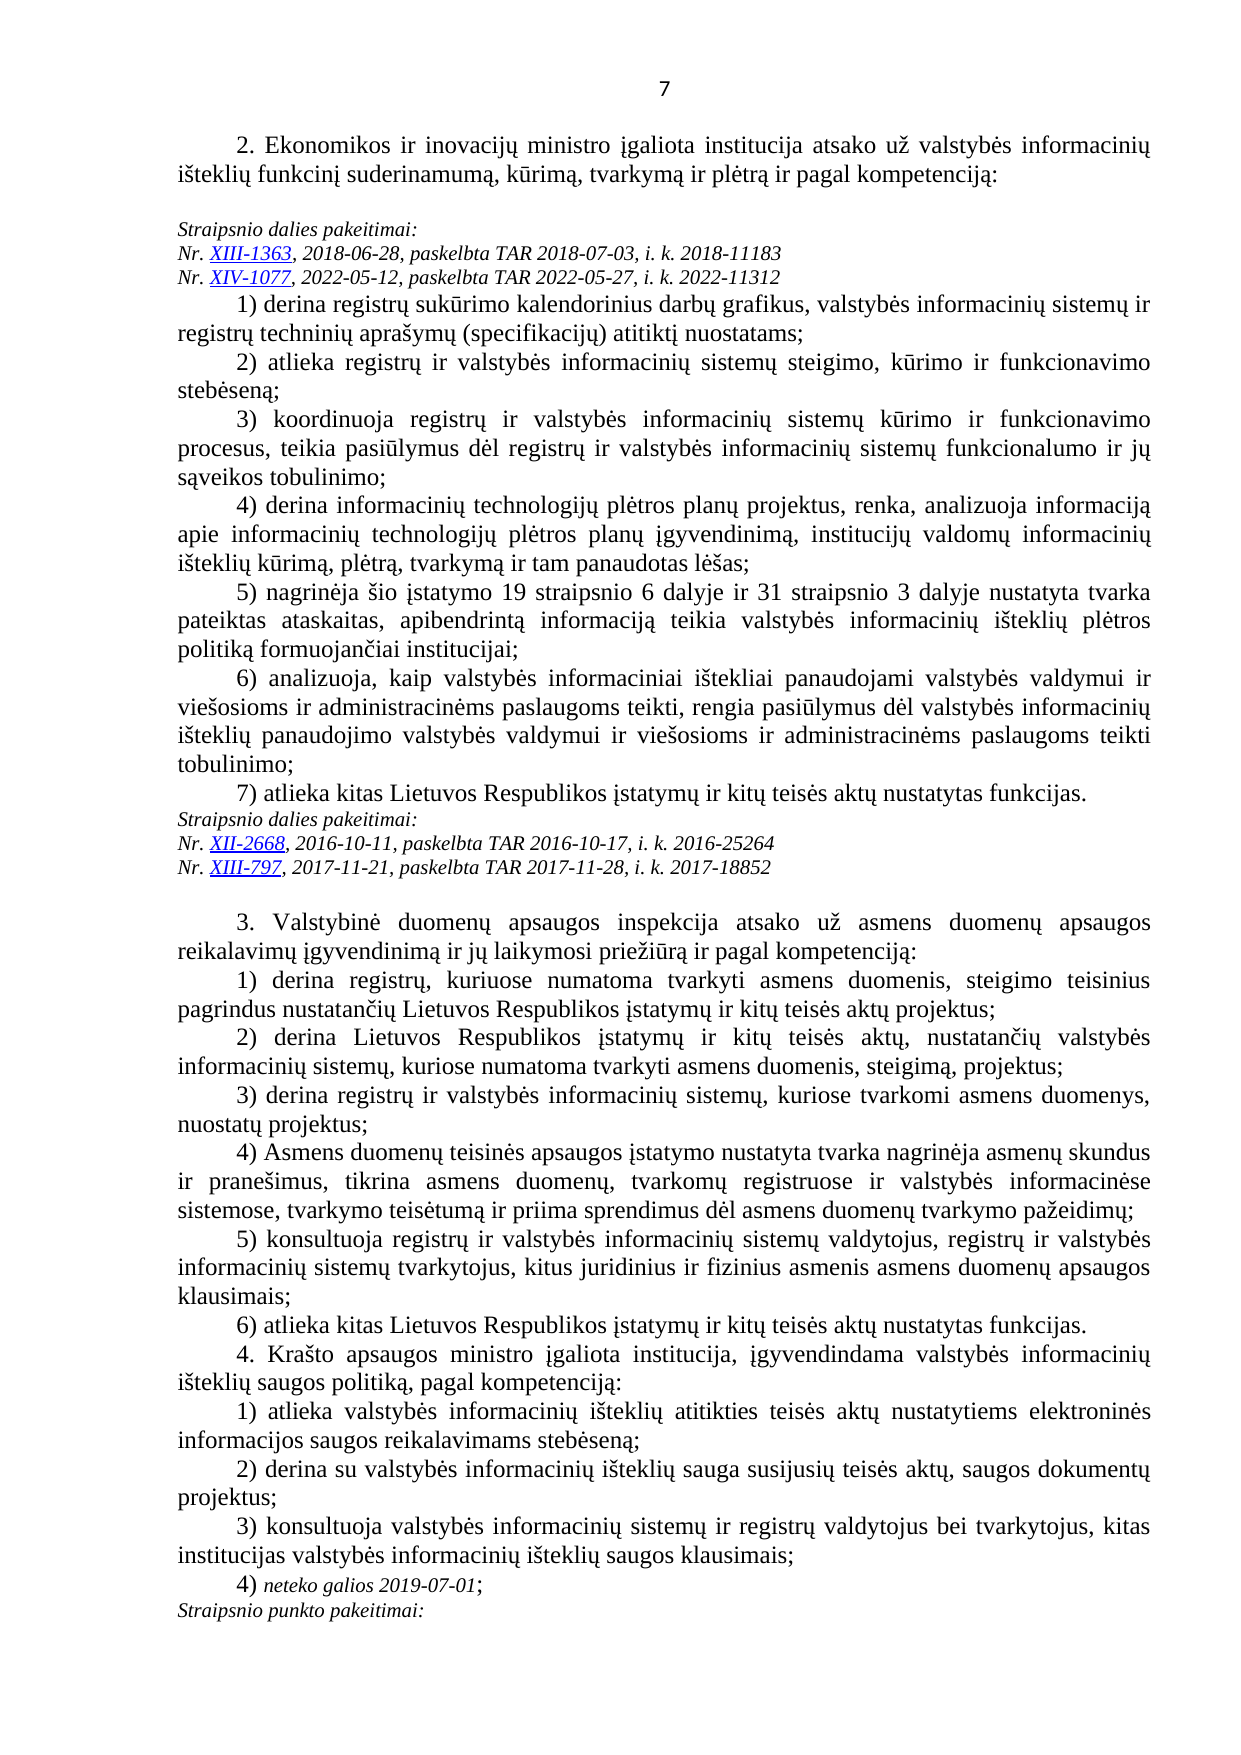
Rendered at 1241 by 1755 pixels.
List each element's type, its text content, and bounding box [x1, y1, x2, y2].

text Straipsnio dalies pakeitimai: [177, 807, 1152, 831]
text 6) analizuoja, kaip valstybės informaciniai ištekliai panaudojami valstybės valdymui ir viešosioms ir administracinėms paslaugoms teikti, rengia pasiūlymus dėl valstybės informacinių išteklių panaudojimo valstybės valdymui ir viešosioms ir administracinėms paslaugoms teikti tobulinimo; [177, 663, 1152, 778]
text 2) derina su valstybės informacinių išteklių sauga susijusių teisės aktų, saugos dokumentų projektus; [177, 1454, 1152, 1511]
text 2. Ekonomikos ir inovacijų ministro įgaliota institucija atsako už valstybės informacinių išteklių funkcinį suderinamumą, kūrimą, tvarkymą ir plėtrą ir pagal kompetenciją: [177, 131, 1152, 188]
text Nr. XII-2668, 2016-10-11, paskelbta TAR 2016-10-17, i. k. 2016-25264 [177, 831, 1152, 855]
text 1) atlieka valstybės informacinių išteklių atitikties teisės aktų nustatytiems elektroninės informacijos saugos reikalavimams stebėseną; [177, 1396, 1152, 1454]
text Straipsnio dalies pakeitimai: [177, 217, 1152, 241]
text 2) derina Lietuvos Respublikos įstatymų ir kitų teisės aktų, nustatančių valstybės informacinių sistemų, kuriose numatoma tvarkyti asmens duomenis, steigimą, projektus; [177, 1022, 1152, 1080]
text 4) neteko galios 2019-07-01; [177, 1569, 1152, 1597]
text 4) derina informacinių technologijų plėtros planų projektus, renka, analizuoja informaciją apie informacinių technologijų plėtros planų įgyvendinimą, institucijų valdomų informacinių išteklių kūrimą, plėtrą, tvarkymą ir tam panaudotas lėšas; [177, 490, 1152, 577]
text 7) atlieka kitas Lietuvos Respublikos įstatymų ir kitų teisės aktų nustatytas funkcijas. [177, 778, 1152, 807]
text 1) derina registrų sukūrimo kalendorinius darbų grafikus, valstybės informacinių sistemų ir registrų techninių aprašymų (specifikacijų) atitiktį nuostatams; [177, 289, 1152, 347]
text 2) atlieka registrų ir valstybės informacinių sistemų steigimo, kūrimo ir funkcionavimo stebėseną; [177, 347, 1152, 404]
text 3. Valstybinė duomenų apsaugos inspekcija atsako už asmens duomenų apsaugos reikalavimų įgyvendinimą ir jų laikymosi priežiūrą ir pagal kompetenciją: [177, 907, 1152, 965]
text 1) derina registrų, kuriuose numatoma tvarkyti asmens duomenis, steigimo teisinius pagrindus nustatančių Lietuvos Respublikos įstatymų ir kitų teisės aktų projektus; [177, 965, 1152, 1022]
text Straipsnio punkto pakeitimai: [177, 1597, 1152, 1622]
text 5) nagrinėja šio įstatymo 19 straipsnio 6 dalyje ir 31 straipsnio 3 dalyje nustatyta tvarka pateiktas ataskaitas, apibendrintą informaciją teikia valstybės informacinių išteklių plėtros politiką formuojančiai institucijai; [177, 577, 1152, 663]
text Nr. XIII-797, 2017-11-21, paskelbta TAR 2017-11-28, i. k. 2017-18852 [177, 855, 1152, 879]
text 3) derina registrų ir valstybės informacinių sistemų, kuriose tvarkomi asmens duomenys, nuostatų projektus; [177, 1080, 1152, 1137]
text 5) konsultuoja registrų ir valstybės informacinių sistemų valdytojus, registrų ir valstybės informacinių sistemų tvarkytojus, kitus juridinius ir fizinius asmenis asmens duomenų apsaugos klausimais; [177, 1224, 1152, 1310]
text Nr. XIII-1363, 2018-06-28, paskelbta TAR 2018-07-03, i. k. 2018-11183 [177, 241, 1152, 265]
text 3) koordinuoja registrų ir valstybės informacinių sistemų kūrimo ir funkcionavimo procesus, teikia pasiūlymus dėl registrų ir valstybės informacinių sistemų funkcionalumo ir jų sąveikos tobulinimo; [177, 404, 1152, 490]
text 4. Krašto apsaugos ministro įgaliota institucija, įgyvendindama valstybės informacinių išteklių saugos politiką, pagal kompetenciją: [177, 1339, 1152, 1396]
text 4) Asmens duomenų teisinės apsaugos įstatymo nustatyta tvarka nagrinėja asmenų skundus ir pranešimus, tikrina asmens duomenų, tvarkomų registruose ir valstybės informacinėse sistemose, tvarkymo teisėtumą ir priima sprendimus dėl asmens duomenų tvarkymo pažeidimų; [177, 1137, 1152, 1224]
text 3) konsultuoja valstybės informacinių sistemų ir registrų valdytojus bei tvarkytojus, kitas institucijas valstybės informacinių išteklių saugos klausimais; [177, 1511, 1152, 1569]
text Nr. XIV-1077, 2022-05-12, paskelbta TAR 2022-05-27, i. k. 2022-11312 [177, 265, 1152, 289]
text 6) atlieka kitas Lietuvos Respublikos įstatymų ir kitų teisės aktų nustatytas funkcijas. [177, 1310, 1152, 1339]
